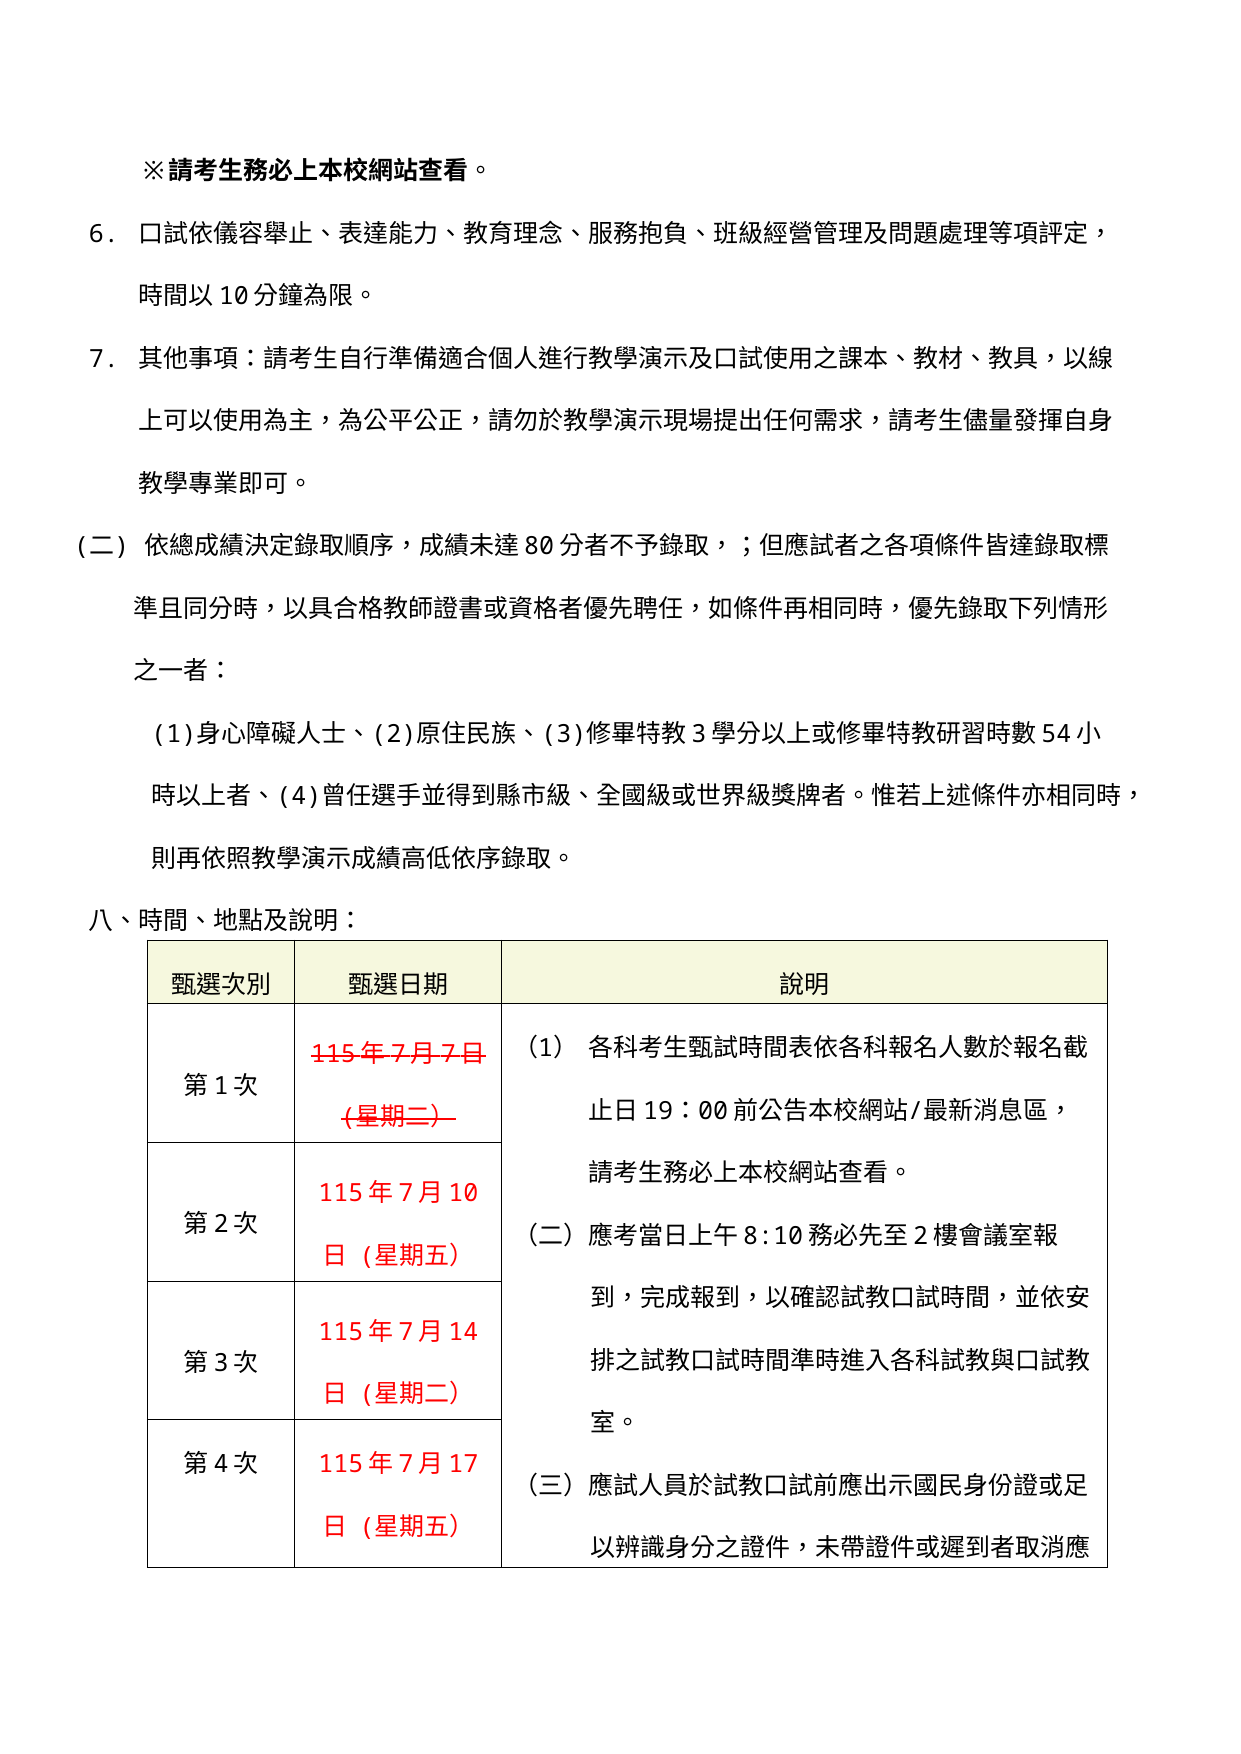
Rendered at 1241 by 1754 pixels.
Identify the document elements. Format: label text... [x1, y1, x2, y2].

table_cell 第1次 [148, 1004, 294, 1142]
table_cell 第4次 [148, 1420, 294, 1567]
table_cell 115年7月17日 (星期五） [295, 1420, 501, 1567]
list 其他事項：請考生自行準備適合個人進行教學演示及口試使用之課本、教材、教具，以線上可以使用為主，為公平公正，請勿於教學演示現場提出任何需求，請考生儘量發揮自身教學專業即可。 [89, 314, 1122, 502]
table_header 甄選日期 [295, 941, 501, 1003]
table_header 甄選次別 [148, 941, 294, 1003]
text (二) 依總成績決定錄取順序，成績未達80分者不予錄取，；但應試者之各項條件皆達錄取標準且同分時，以具合格教師證書或資格者優先聘任，如條件再相同時，優先錄取下列情形之一者： [74, 502, 1122, 689]
table_cell 各科考生甄試時間表依各科報名人數於報名截止日19：00前公告本校網站/最新消息區，請考生務必上本校網站查看。 （二）應考當日上午8:10務必先至2樓會議室報到，完成報到，以確認試教口試時間，並依安排之試教口試時間準時進入各科試教與口試教室。 （三）應試人員於試教口試前應出示國民身份證或足以辨識身分之證件，未帶證件或遲到者取消應 [502, 1004, 1107, 1567]
table_cell 115年7月10日 (星期五） [295, 1143, 501, 1281]
text 八、時間、地點及說明： [89, 877, 1122, 939]
text ※請考生務必上本校網站查看。 [139, 127, 1122, 189]
table_cell 第3次 [148, 1282, 294, 1419]
text (1)身心障礙人士、(2)原住民族、(3)修畢特教3學分以上或修畢特教研習時數54小時以上者、(4)曾任選手並得到縣市級、全國級或世界級獎牌者。惟若上述條件亦相同時，則再依照教學演示成績高低依序錄取。 [151, 689, 1122, 877]
table_cell 第2次 [148, 1143, 294, 1281]
list 口試依儀容舉止、表達能力、教育理念、服務抱負、班級經營管理及問題處理等項評定，時間以10分鐘為限。 [89, 189, 1122, 314]
table_header 說明 [502, 941, 1107, 1003]
table_cell 115年7月14日 (星期二） [295, 1282, 501, 1419]
table_cell 115年7月7日 (星期二） [295, 1004, 501, 1142]
